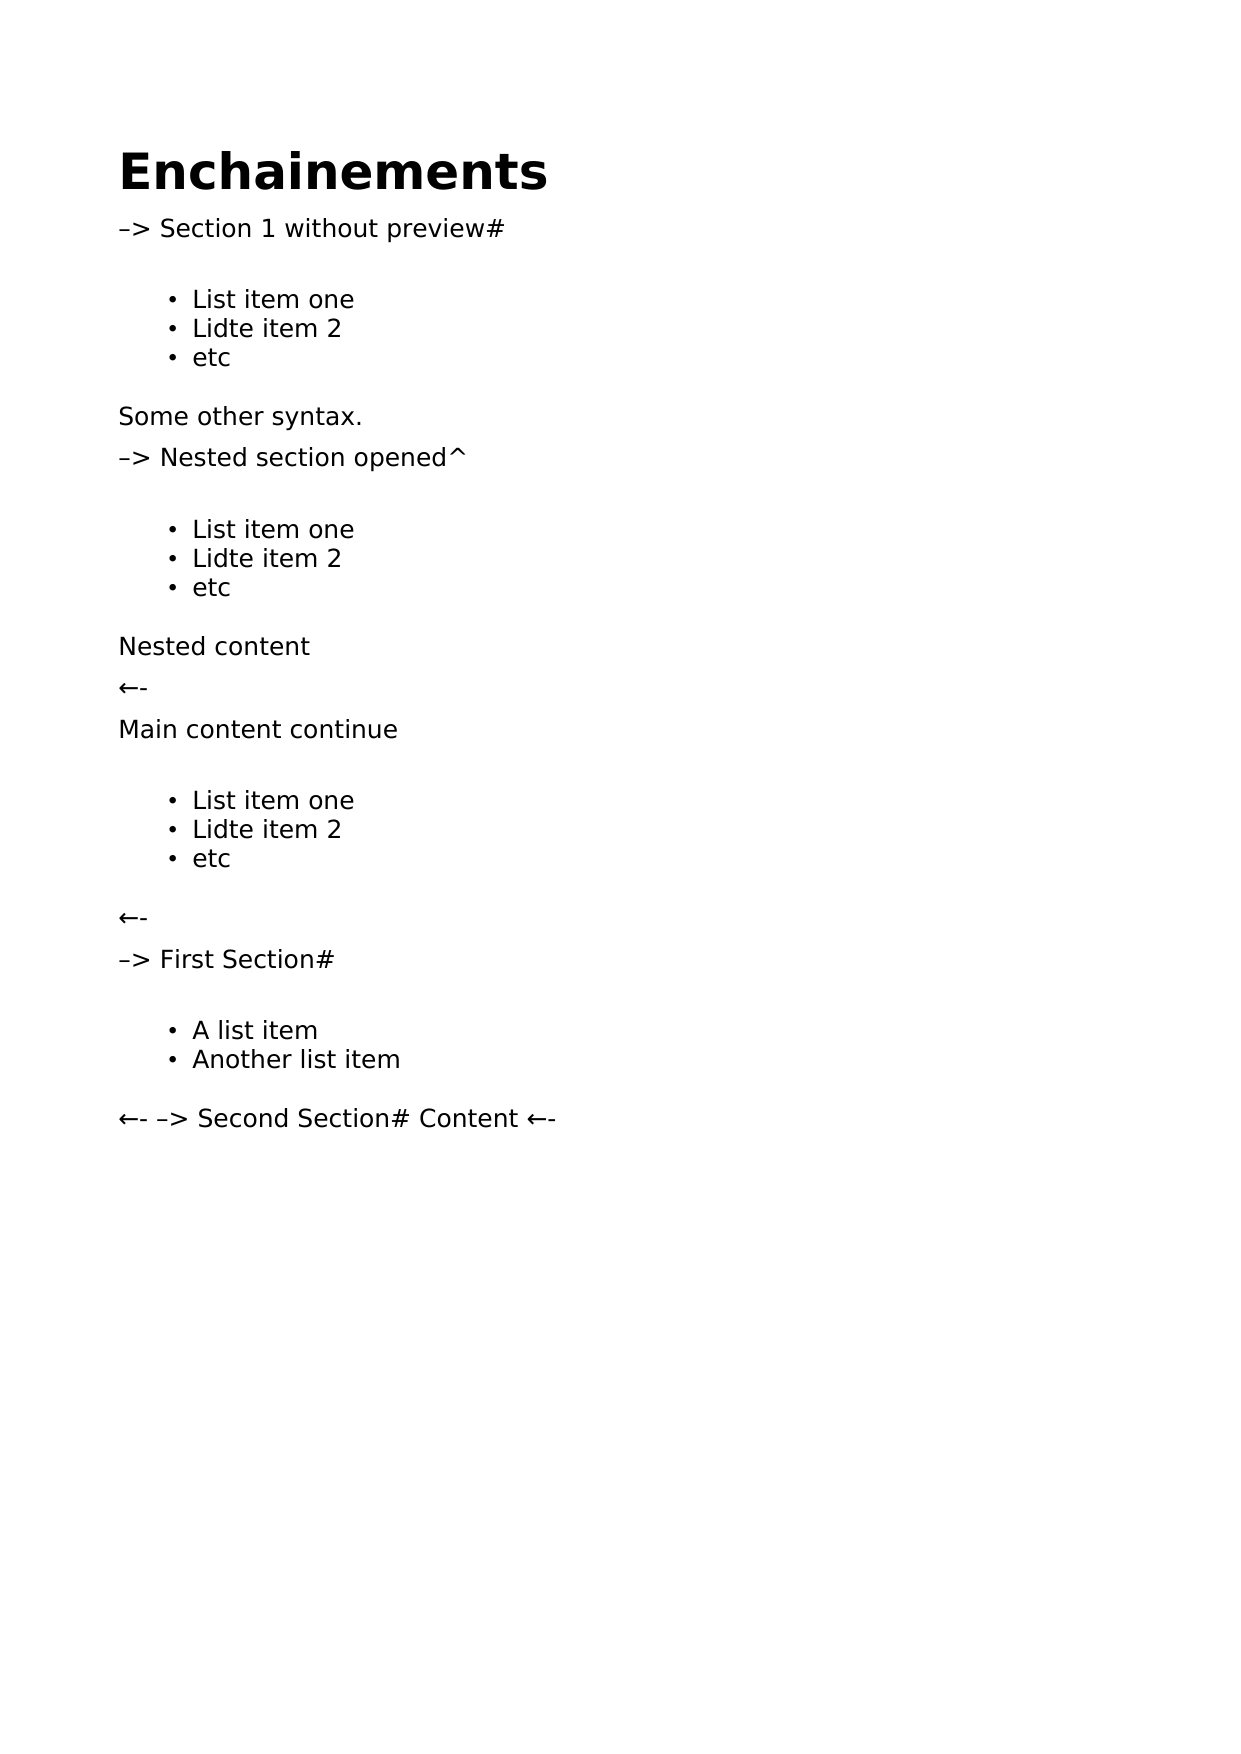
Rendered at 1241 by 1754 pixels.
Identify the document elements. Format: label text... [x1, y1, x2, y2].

subtitle Enchainements [118, 143, 1122, 201]
text Some other syntax. [118, 402, 1122, 431]
list Lidte item 2 [177, 815, 1122, 844]
text ←- [118, 673, 1122, 703]
text –> Nested section opened^ [118, 444, 1122, 473]
list List item one [177, 786, 1122, 815]
list Another list item [177, 1045, 1122, 1074]
list Lidte item 2 [177, 544, 1122, 573]
text Nested content [118, 632, 1122, 661]
list Lidte item 2 [177, 314, 1122, 343]
text Main content continue [118, 715, 1122, 744]
text ←- [118, 903, 1122, 932]
list etc [177, 343, 1122, 372]
list List item one [177, 285, 1122, 314]
text –> Section 1 without preview# [118, 214, 1122, 243]
text ←- –> Second Section# Content ←- [118, 1104, 1122, 1133]
list etc [177, 573, 1122, 602]
list A list item [177, 1016, 1122, 1045]
list etc [177, 844, 1122, 874]
text –> First Section# [118, 945, 1122, 974]
list List item one [177, 515, 1122, 544]
